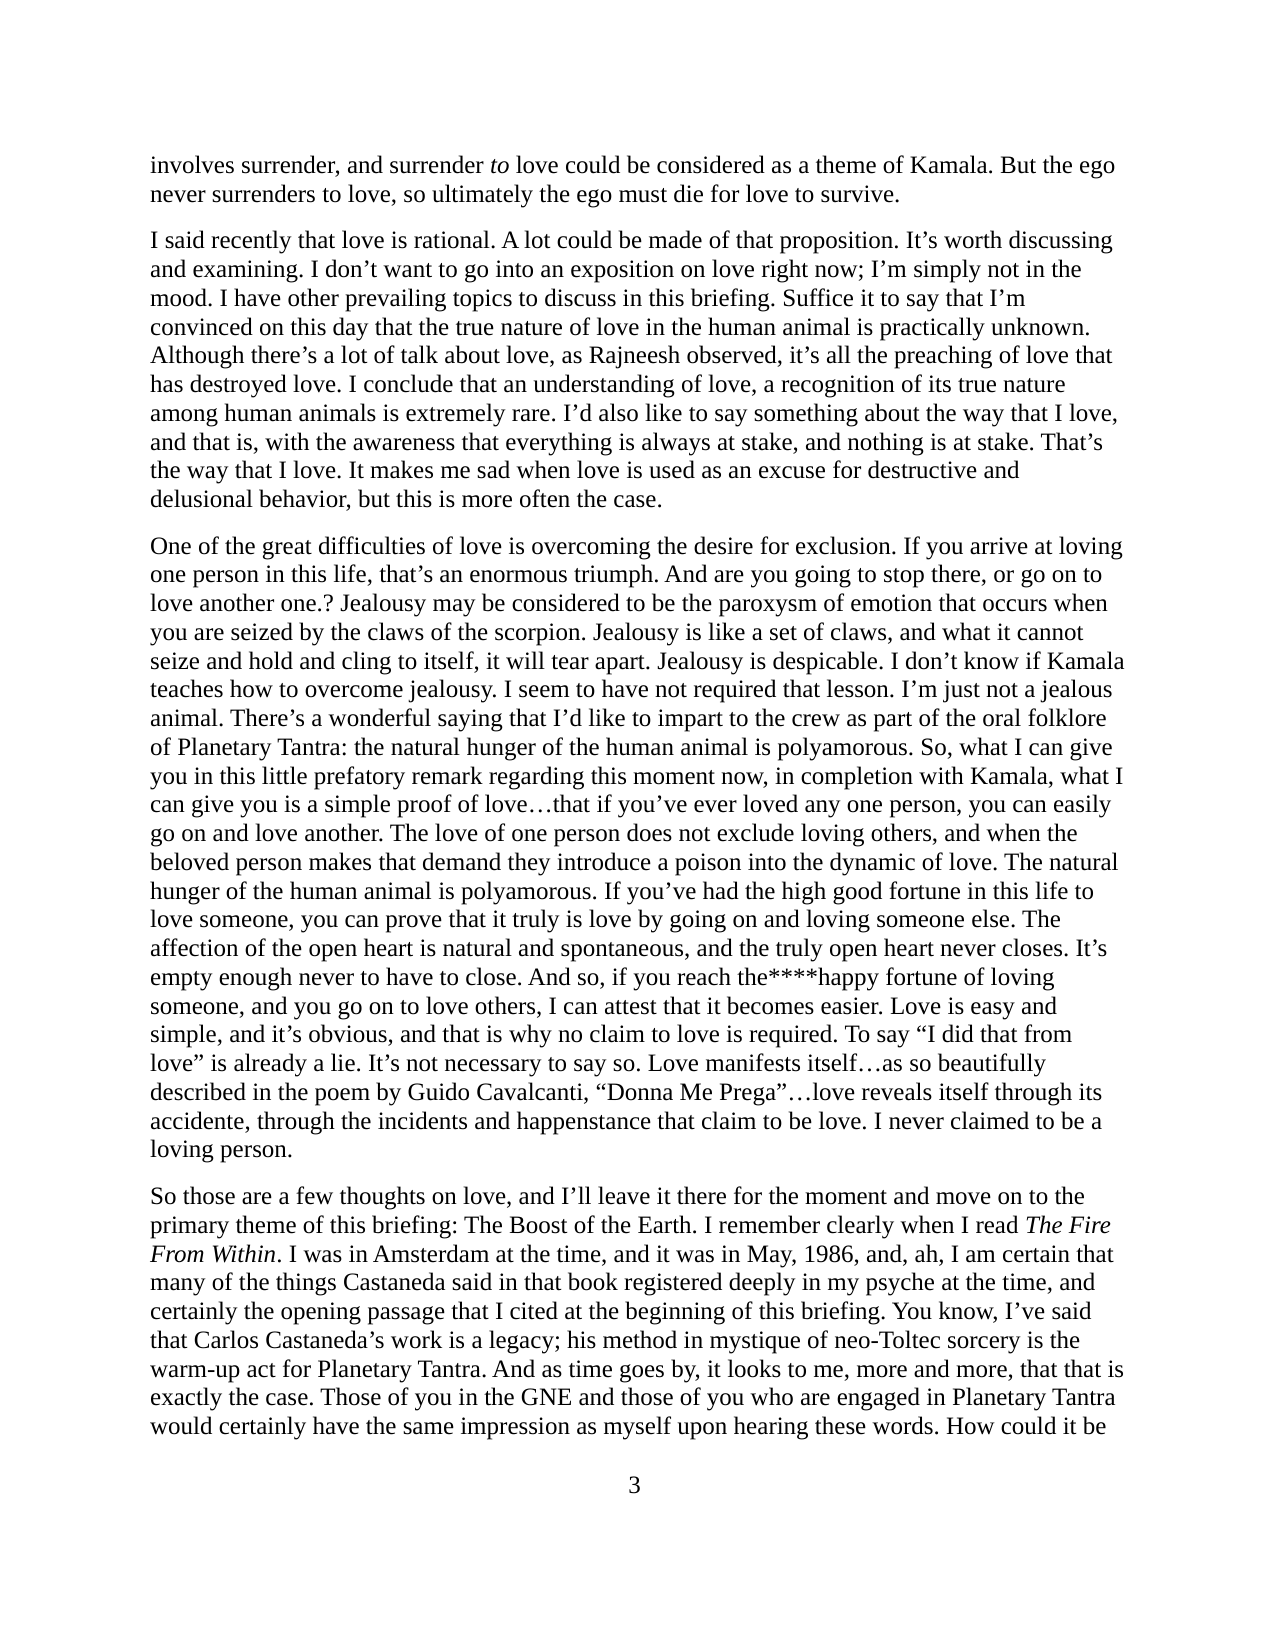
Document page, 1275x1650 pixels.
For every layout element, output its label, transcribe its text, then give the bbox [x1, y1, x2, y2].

text I said recently that love is rational. A lot could be made of that proposition. It’s worth discussing and examining. I don’t want to go into an exposition on love right now; I’m simply not in the mood. I have other prevailing topics to discuss in this briefing. Suffice it to say that I’m convinced on this day that the true nature of love in the human animal is practically unknown. Although there’s a lot of talk about love, as Rajneesh observed, it’s all the preaching of love that has destroyed love. I conclude that an understanding of love, a recognition of its true nature among human animals is extremely rare. I’d also like to say something about the way that I love, and that is, with the awareness that everything is always at stake, and nothing is at stake. That’s the way that I love. It makes me sad when love is used as an excuse for destructive and delusional behavior, but this is more often the case. [150, 225, 1125, 513]
text involves surrender, and surrender to love could be considered as a theme of Kamala. But the ego never surrenders to love, so ultimately the ego must die for love to survive. [150, 150, 1125, 207]
text So those are a few thoughts on love, and I’ll leave it there for the moment and move on to the primary theme of this briefing: The Boost of the Earth. I remember clearly when I read The Fire From Within. I was in Amsterdam at the time, and it was in May, 1986, and, ah, I am certain that many of the things Castaneda said in that book registered deeply in my psyche at the time, and certainly the opening passage that I cited at the beginning of this briefing. You know, I’ve said that Carlos Castaneda’s work is a legacy; his method in mystique of neo-Toltec sorcery is the warm-up act for Planetary Tantra. And as time goes by, it looks to me, more and more, that that is exactly the case. Those of you in the GNE and those of you who are engaged in Planetary Tantra would certainly have the same impression as myself upon hearing these words. How could it be [150, 1181, 1125, 1440]
text One of the great difficulties of love is overcoming the desire for exclusion. If you arrive at loving one person in this life, that’s an enormous triumph. And are you going to stop there, or go on to love another one.? Jealousy may be considered to be the paroxysm of emotion that occurs when you are seized by the claws of the scorpion. Jealousy is like a set of claws, and what it cannot seize and hold and cling to itself, it will tear apart. Jealousy is despicable. I don’t know if Kamala teaches how to overcome jealousy. I seem to have not required that lesson. I’m just not a jealous animal. There’s a wonderful saying that I’d like to impart to the crew as part of the oral folklore of Planetary Tantra: the natural hunger of the human animal is polyamorous. So, what I can give you in this little prefatory remark regarding this moment now, in completion with Kamala, what I can give you is a simple proof of love…that if you’ve ever loved any one person, you can easily go on and love another. The love of one person does not exclude loving others, and when the beloved person makes that demand they introduce a poison into the dynamic of love. The natural hunger of the human animal is polyamorous. If you’ve had the high good fortune in this life to love someone, you can prove that it truly is love by going on and loving someone else. The affection of the open heart is natural and spontaneous, and the truly open heart never closes. It’s empty enough never to have to close. And so, if you reach the****happy fortune of loving someone, and you go on to love others, I can attest that it becomes easier. Love is easy and simple, and it’s obvious, and that is why no claim to love is required. To say “I did that from love” is already a lie. It’s not necessary to say so. Love manifests itself…as so beautifully described in the poem by Guido Cavalcanti, “Donna Me Prega”…love reveals itself through its accidente, through the incidents and happenstance that claim to be love. I never claimed to be a loving person. [150, 531, 1125, 1163]
